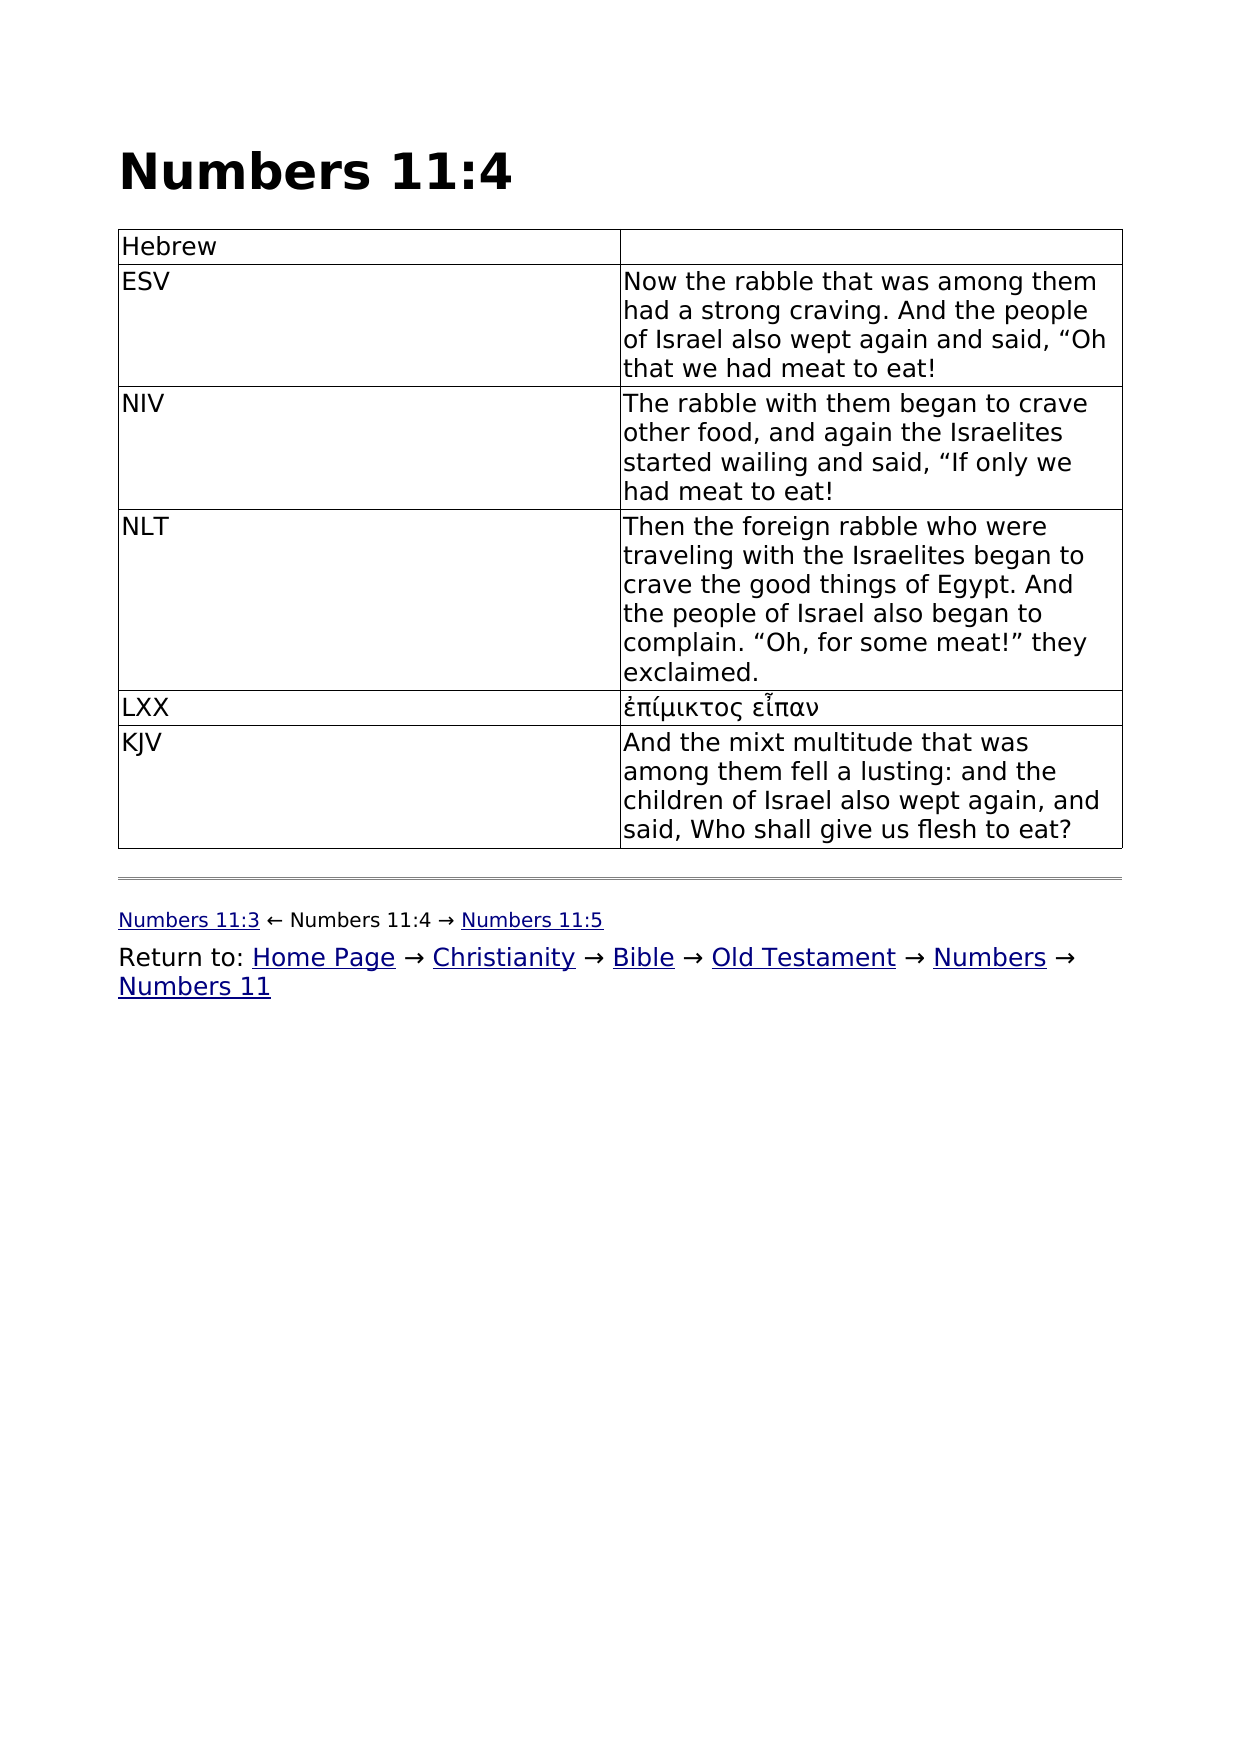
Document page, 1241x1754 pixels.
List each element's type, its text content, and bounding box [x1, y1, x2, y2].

table_cell The rabble with them began to crave other food, and again the Israelites started wailing and said, “If only we had meat to eat! [621, 387, 1122, 509]
table_cell ἐπίμικτος εἶπαν [621, 691, 1122, 725]
table_cell And the mixt multitude that was among them fell a lusting: and the children of Israel also wept again, and said, Who shall give us flesh to eat? [621, 726, 1122, 848]
table_cell LXX [119, 691, 620, 725]
table_cell ESV [119, 265, 620, 386]
table_cell NIV [119, 387, 620, 509]
table_cell Now the rabble that was among them had a strong craving. And the people of Israel also wept again and said, “Oh that we had meat to eat! [621, 265, 1122, 386]
text Return to: Home Page → Christianity → Bible → Old Testament → Numbers → Numbers 11 [118, 943, 1122, 1001]
table_cell NLT [119, 510, 620, 690]
table_header [621, 230, 1122, 264]
table_header Hebrew [119, 230, 620, 264]
subtitle Numbers 11:4 [118, 143, 1122, 201]
table_cell KJV [119, 726, 620, 848]
table_cell Then the foreign rabble who were traveling with the Israelites began to crave the good things of Egypt. And the people of Israel also began to complain. “Oh, for some meat!” they exclaimed. [621, 510, 1122, 690]
text Numbers 11:3 ← Numbers 11:4 → Numbers 11:5 [118, 909, 1122, 943]
